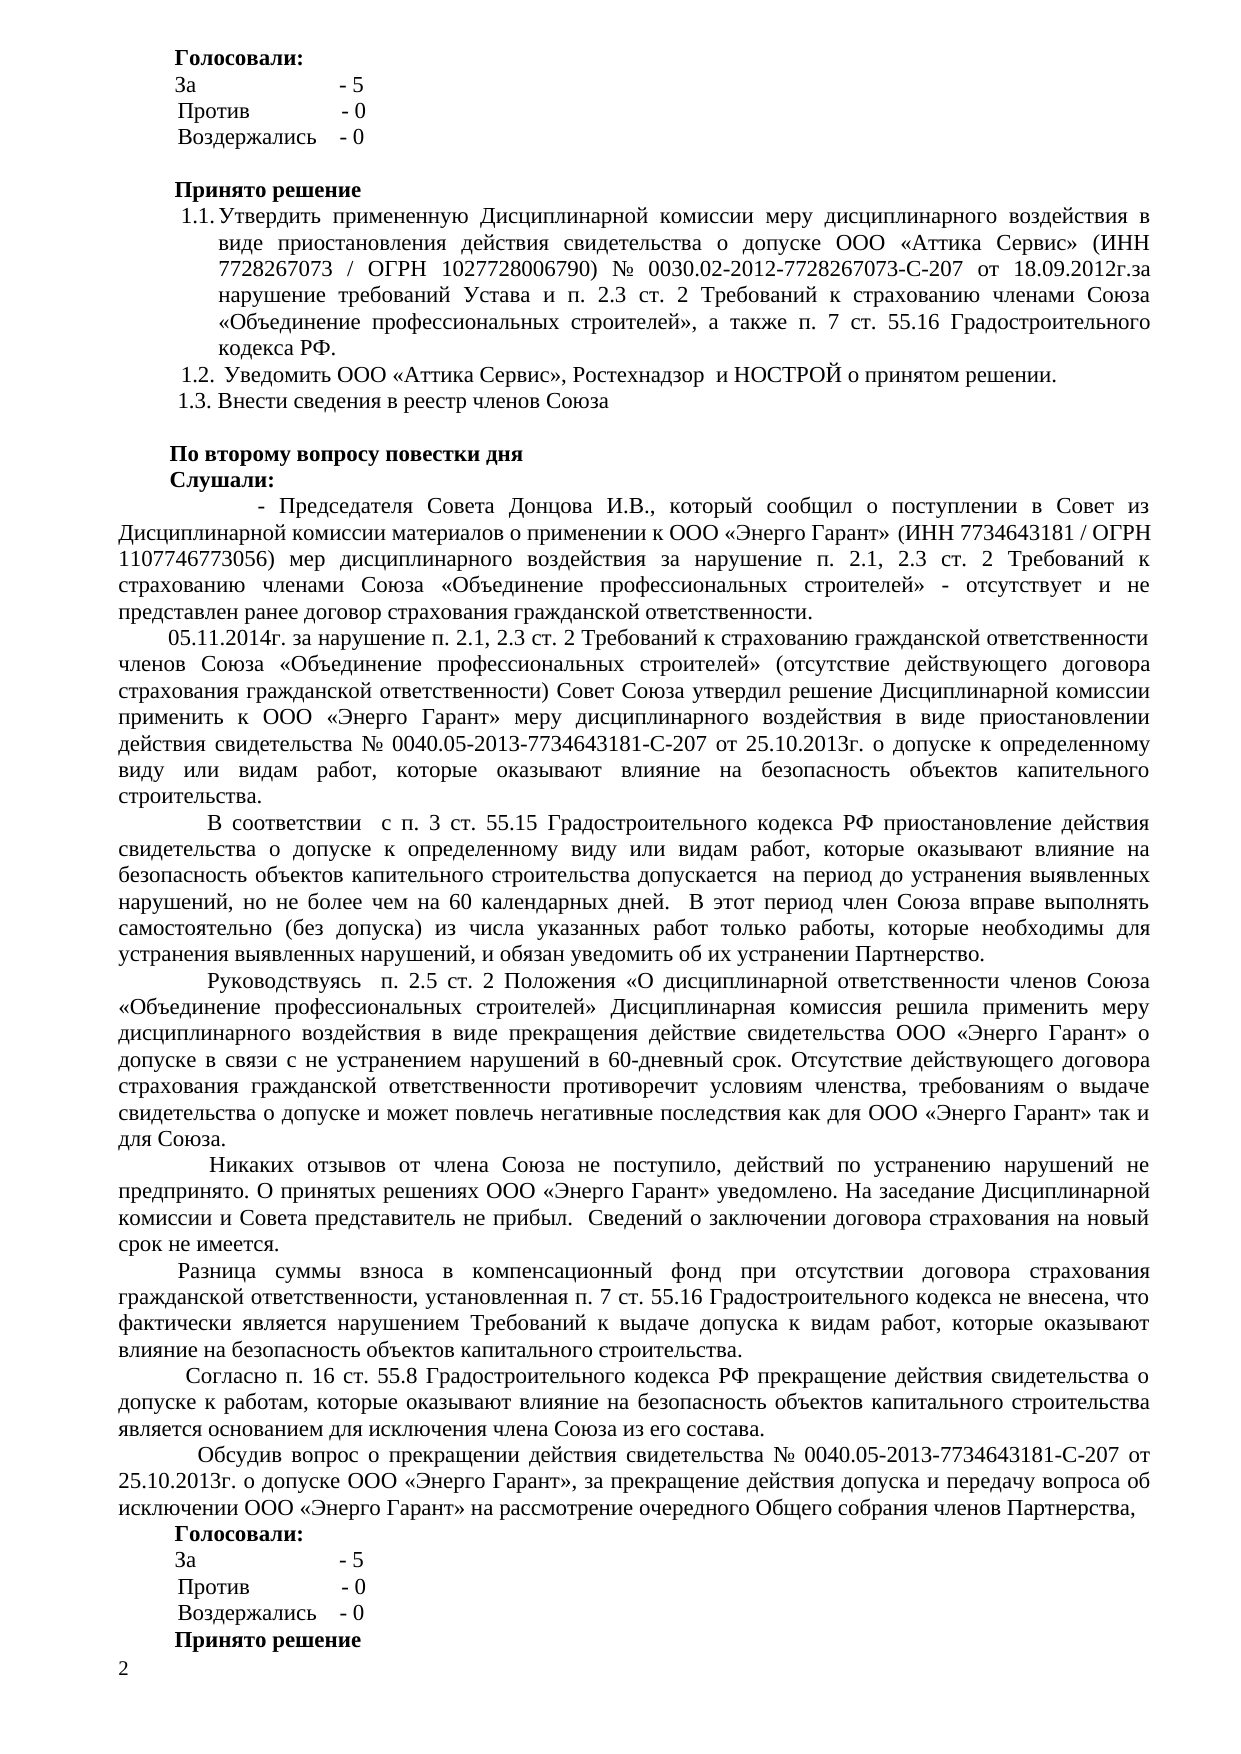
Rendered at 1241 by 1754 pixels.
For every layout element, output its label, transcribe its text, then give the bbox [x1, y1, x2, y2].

list Утвердить примененную Дисциплинарной комиссии меру дисциплинарного воздействия в виде приостановления действия свидетельства о допуске ООО «Аттика Сервис» (ИНН 7728267073 / ОГРН 1027728006790) № 0030.02-2012-7728267073-С-207 от 18.09.2012г.за нарушение требований Устава и п. 2.3 ст. 2 Требований к страхованию членами Союза «Объединение профессиональных строителей», а также п. 7 ст. 55.16 Градостроительного кодекса РФ. [181, 202, 1152, 361]
text Согласно п. 16 ст. 55.8 Градостроительного кодекса РФ прекращение действия свидетельства о допуске к работам, которые оказывают влияние на безопасность объектов капитального строительства является основанием для исключения члена Союза из его состава. [118, 1362, 1152, 1441]
text Принято решение [118, 176, 1152, 202]
text Руководствуясь п. 2.5 ст. 2 Положения «О дисциплинарной ответственности членов Союза «Объединение профессиональных строителей» Дисциплинарная комиссия решила применить меру дисциплинарного воздействия в виде прекращения действие свидетельства ООО «Энерго Гарант» о допуске в связи с не устранением нарушений в 60-дневный срок. Отсутствие действующего договора страхования гражданской ответственности противоречит условиям членства, требованиям о выдаче свидетельства о допуске и может повлечь негативные последствия как для ООО «Энерго Гарант» так и для Союза. [118, 967, 1152, 1151]
text Разница суммы взноса в компенсационный фонд при отсутствии договора страхования гражданской ответственности, установленная п. 7 ст. 55.16 Градостроительного кодекса не внесена, что фактически является нарушением Требований к выдаче допуска к видам работ, которые оказывают влияние на безопасность объектов капитального строительства. [118, 1257, 1152, 1362]
text Голосовали: [118, 44, 1152, 71]
text Никаких отзывов от члена Союза не поступило, действий по устранению нарушений не предпринято. О принятых решениях ООО «Энерго Гарант» уведомлено. На заседание Дисциплинарной комиссии и Совета представитель не прибыл. Сведений о заключении договора страхования на новый срок не имеется. [118, 1151, 1152, 1257]
text За - 5 [118, 71, 1152, 97]
text Против - 0 [118, 97, 1152, 123]
text Обсудив вопрос о прекращении действия свидетельства № 0040.05-2013-7734643181-С-207 от 25.10.2013г. о допуске ООО «Энерго Гарант», за прекращение действия допуска и передачу вопроса об исключении ООО «Энерго Гарант» на рассмотрение очередного Общего собрания членов Партнерства, [118, 1441, 1152, 1520]
text За - 5 [118, 1547, 1152, 1573]
text Принято решение [118, 1626, 1152, 1652]
text - Председателя Совета Донцова И.В., который сообщил о поступлении в Совет из Дисциплинарной комиссии материалов о применении к ООО «Энерго Гарант» (ИНН 7734643181 / ОГРН 1107746773056) мер дисциплинарного воздействия за нарушение п. 2.1, 2.3 ст. 2 Требований к страхованию членами Союза «Объединение профессиональных строителей» - отсутствует и не представлен ранее договор страхования гражданской ответственности. [118, 492, 1152, 624]
text В соответствии с п. 3 ст. 55.15 Градостроительного кодекса РФ приостановление действия свидетельства о допуске к определенному виду или видам работ, которые оказывают влияние на безопасность объектов капительного строительства допускается на период до устранения выявленных нарушений, но не более чем на 60 календарных дней. В этот период член Союза вправе выполнять самостоятельно (без допуска) из числа указанных работ только работы, которые необходимы для устранения выявленных нарушений, и обязан уведомить об их устранении Партнерство. [118, 809, 1152, 967]
list Внести сведения в реестр членов Союза [177, 387, 1152, 413]
text Воздержались - 0 [118, 123, 1152, 150]
text 05.11.2014г. за нарушение п. 2.1, 2.3 ст. 2 Требований к страхованию гражданской ответственности членов Союза «Объединение профессиональных строителей» (отсутствие действующего договора страхования гражданской ответственности) Совет Союза утвердил решение Дисциплинарной комиссии применить к ООО «Энерго Гарант» меру дисциплинарного воздействия в виде приостановлении действия свидетельства № 0040.05-2013-7734643181-С-207 от 25.10.2013г. о допуске к определенному виду или видам работ, которые оказывают влияние на безопасность объектов капительного строительства. [118, 624, 1152, 809]
text По второму вопросу повестки дня [118, 440, 1152, 466]
list Уведомить ООО «Аттика Сервис», Ростехнадзор и НОСТРОЙ о принятом решении. [181, 361, 1152, 387]
text Слушали: [118, 466, 1152, 492]
text Против - 0 [118, 1573, 1152, 1599]
text Голосовали: [118, 1520, 1152, 1547]
text Воздержались - 0 [118, 1599, 1152, 1626]
